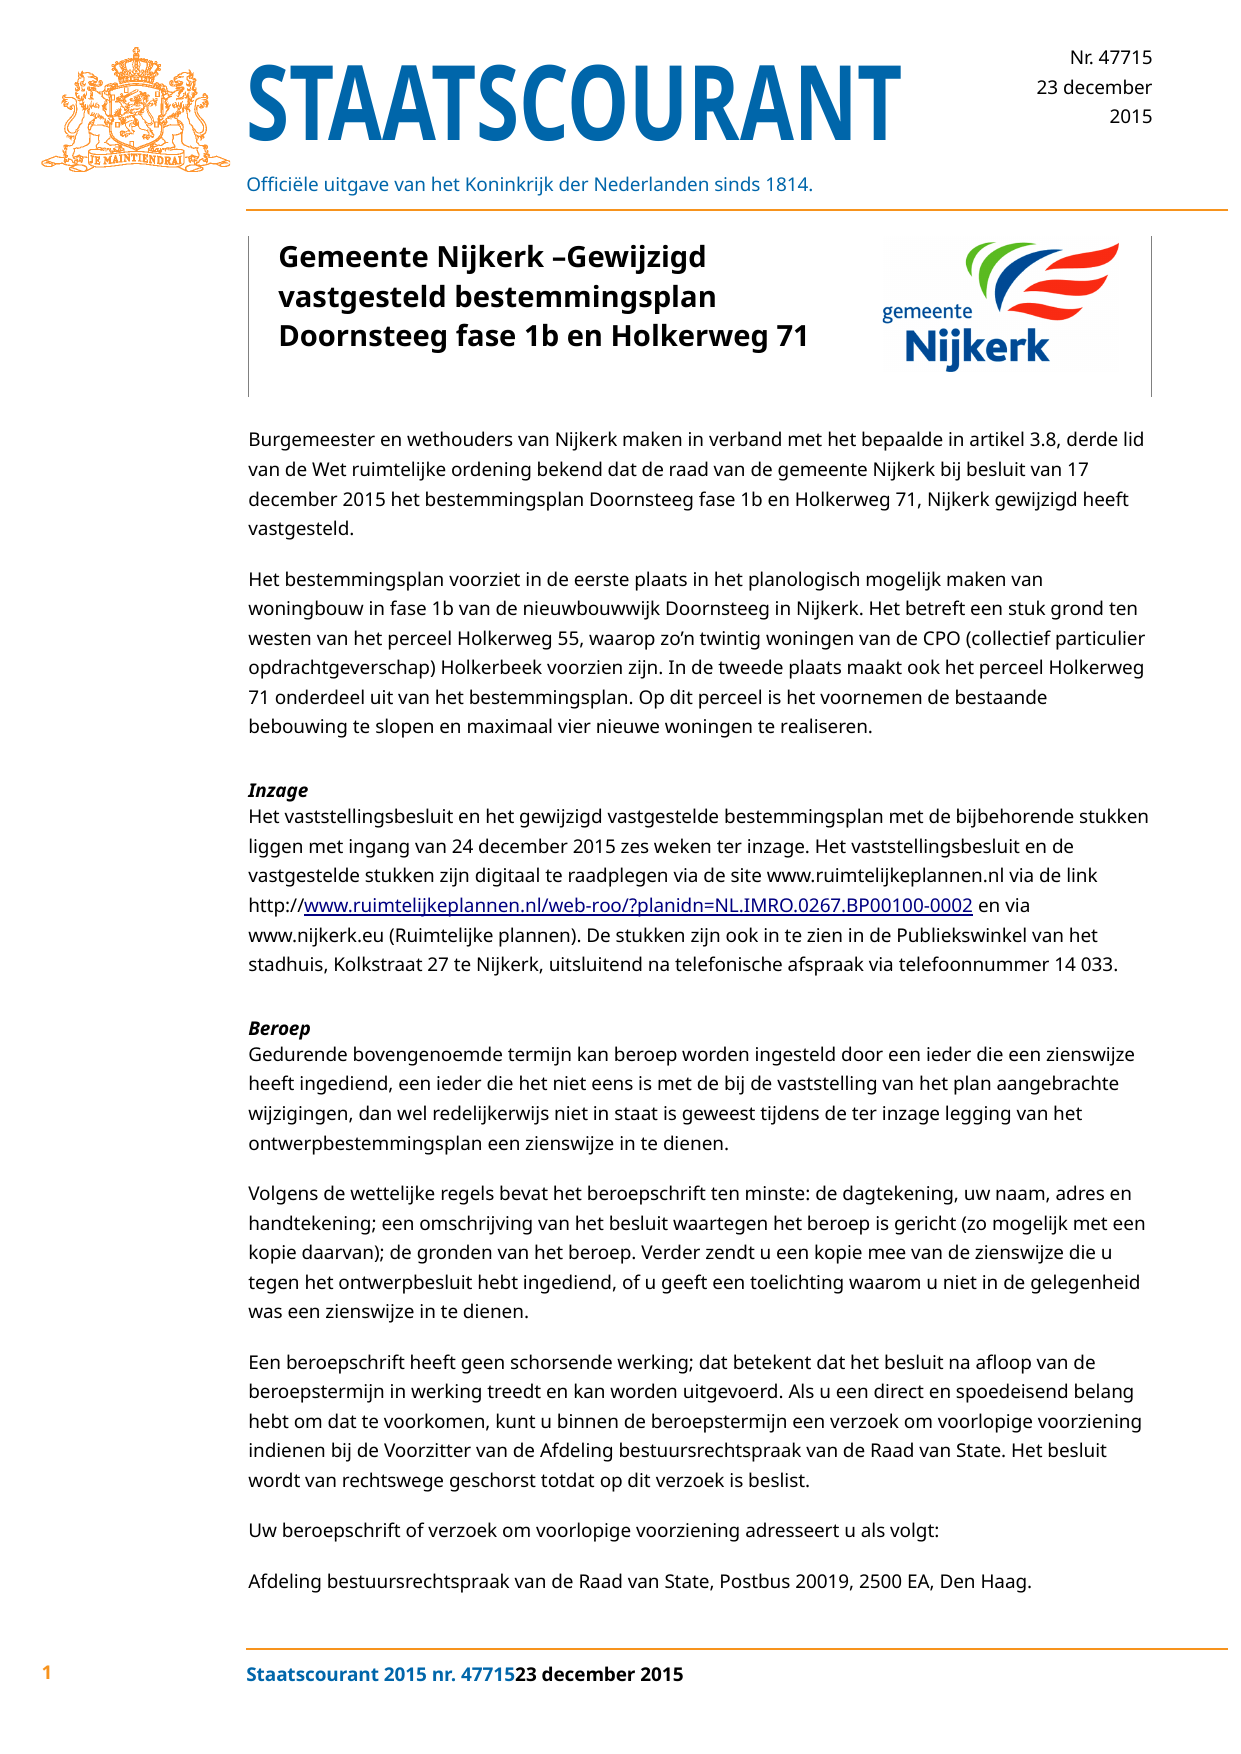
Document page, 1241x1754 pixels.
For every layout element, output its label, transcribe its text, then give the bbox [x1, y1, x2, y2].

text Inzage [248, 778, 1152, 803]
text Volgens de wettelijke regels bevat het beroepschrift ten minste: de dagtekening, uw naam, adres en handtekening; een omschrijving van het besluit waartegen het beroep is gericht (zo mogelijk met een kopie daarvan); de gronden van het beroep. Verder zendt u een kopie mee van de zienswijze die u tegen het ontwerpbesluit hebt ingediend, of u geeft een toelichting waarom u niet in de gelegenheid was een zienswijze in te dienen. [248, 1180, 1152, 1324]
text Het bestemmingsplan voorziet in de eerste plaats in het planologisch mogelijk maken van woningbouw in fase 1b van de nieuwbouwwijk Doornsteeg in Nijkerk. Het betreft een stuk grond ten westen van het perceel Holkerweg 55, waarop zo’n twintig woningen van de CPO (collectief particulier opdrachtgeverschap) Holkerbeek voorzien zijn. In de tweede plaats maakt ook het perceel Holkerweg 71 onderdeel uit van het bestemmingsplan. Op dit perceel is het voornemen de bestaande bebouwing te slopen en maximaal vier nieuwe woningen te realiseren. [248, 566, 1152, 739]
picture [882, 236, 1119, 372]
text Burgemeester en wethouders van Nijkerk maken in verband met het bepaalde in artikel 3.8, derde lid van de Wet ruimtelijke ordening bekend dat de raad van de gemeente Nijkerk bij besluit van 17 december 2015 het bestemmingsplan Doornsteeg fase 1b en Holkerweg 71, Nijkerk gewijzigd heeft vastgesteld. [248, 427, 1152, 541]
text Beroep [248, 1015, 1152, 1041]
text Afdeling bestuursrechtspraak van de Raad van State, Postbus 20019, 2500 EA, Den Haag. [248, 1568, 1152, 1594]
table_header [850, 236, 1151, 397]
picture [41, 47, 231, 172]
table_header Gemeente Nijkerk –Gewijzigd vastgesteld bestemmingsplan Doornsteeg fase 1b en Holkerweg 71 [249, 236, 850, 397]
text Uw beroepschrift of verzoek om voorlopige voorziening adresseert u als volgt: [248, 1518, 1152, 1543]
text Gedurende bovengenoemde termijn kan beroep worden ingesteld door een ieder die een zienswijze heeft ingediend, een ieder die het niet eens is met de bij de vaststelling van het plan aangebrachte wijzigingen, dan wel redelijkerwijs niet in staat is geweest tijdens de ter inzage legging van het ontwerpbestemmingsplan een zienswijze in te dienen. [248, 1041, 1152, 1156]
text Een beroepschrift heeft geen schorsende werking; dat betekent dat het besluit na afloop van de beroepstermijn in werking treedt en kan worden uitgevoerd. Als u een direct en spoedeisend belang hebt om dat te voorkomen, kunt u binnen de beroepstermijn een verzoek om voorlopige voorziening indienen bij de Voorzitter van de Afdeling bestuursrechtspraak van de Raad van State. Het besluit wordt van rechtswege geschorst totdat op dit verzoek is beslist. [248, 1349, 1152, 1493]
text Het vaststellingsbesluit en het gewijzigd vastgestelde bestemmingsplan met de bijbehorende stukken liggen met ingang van 24 december 2015 zes weken ter inzage. Het vaststellingsbesluit en de vastgestelde stukken zijn digitaal te raadplegen via de site www.ruimtelijkeplannen.nl via de link http://www.ruimtelijkeplannen.nl/web-roo/?planidn=NL.IMRO.0267.BP00100-0002 en via www.nijkerk.eu (Ruimtelijke plannen). De stukken zijn ook in te zien in de Publiekswinkel van het stadhuis, Kolkstraat 27 te Nijkerk, uitsluitend na telefonische afspraak via telefoonnummer 14 033. [248, 803, 1152, 977]
